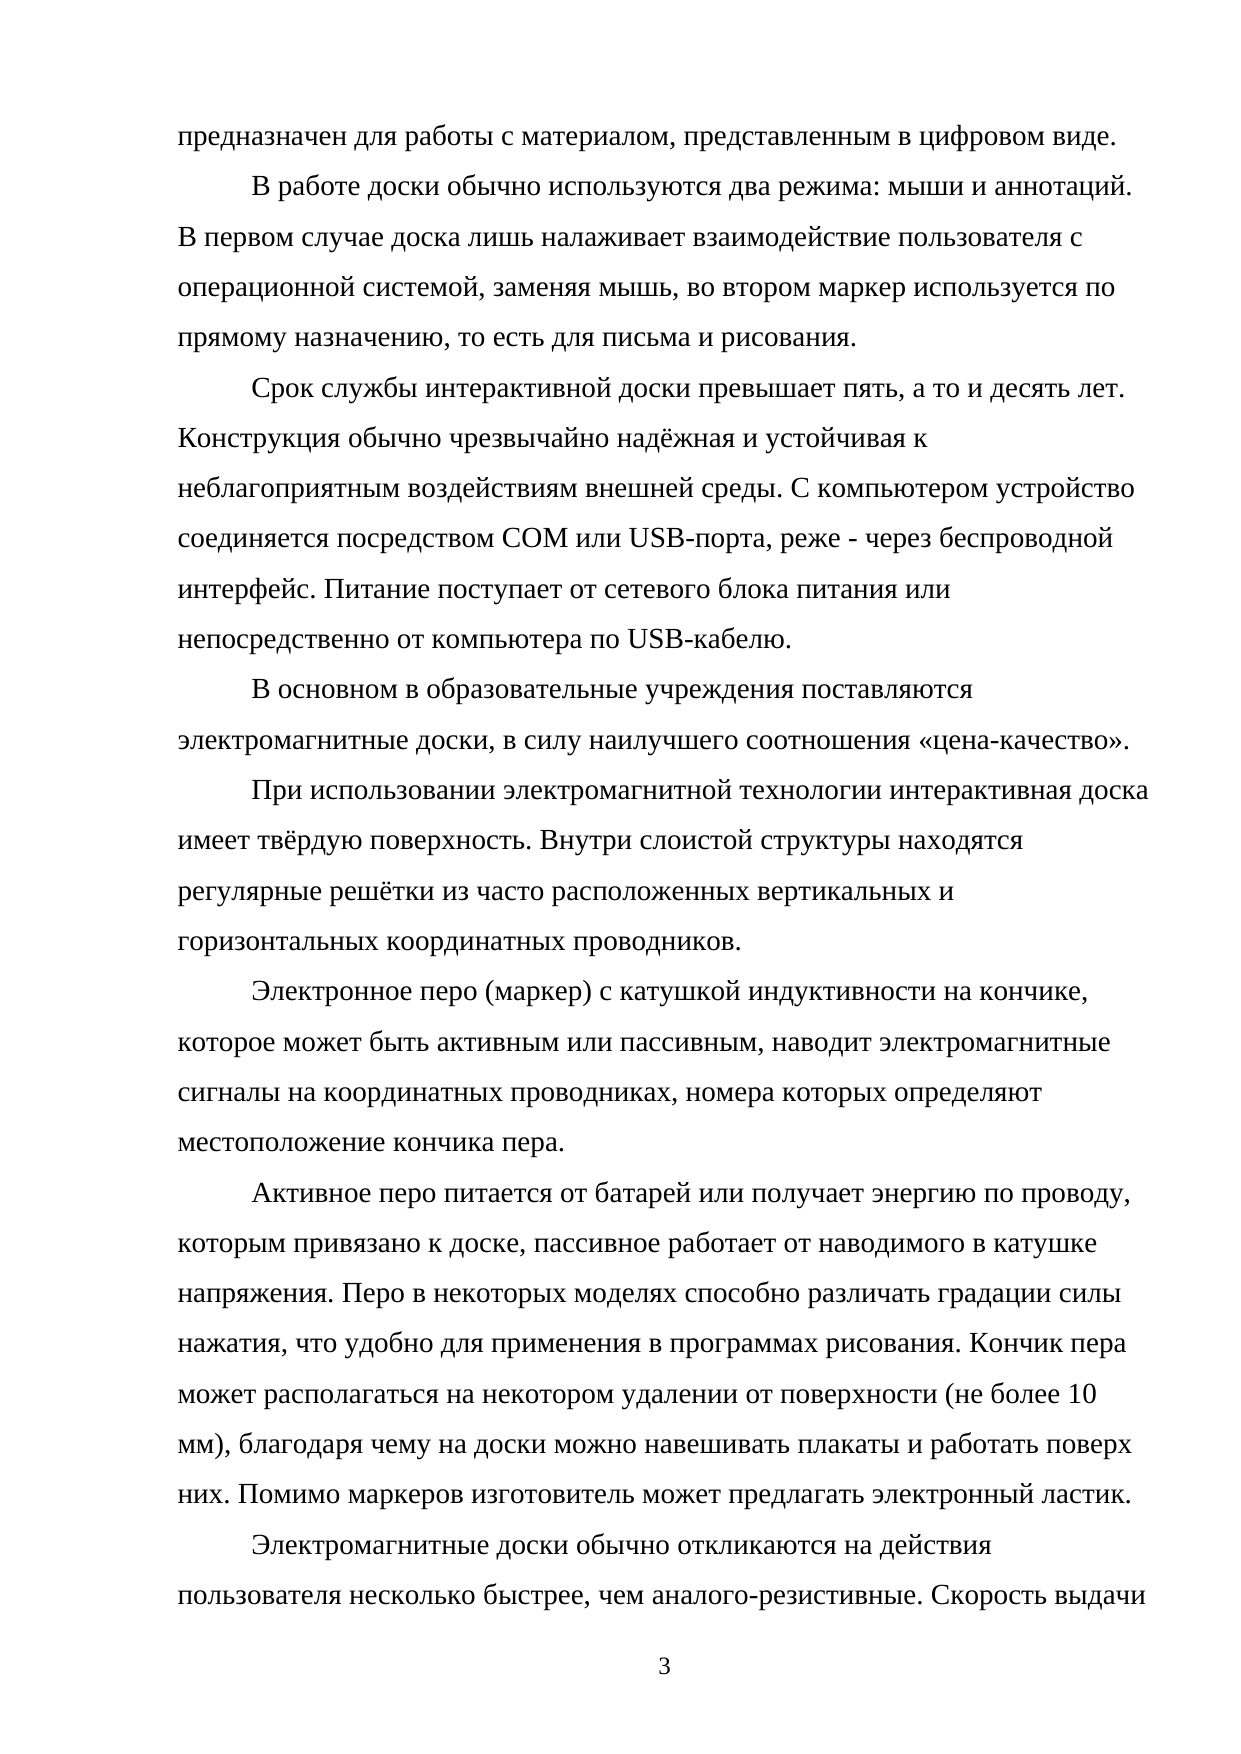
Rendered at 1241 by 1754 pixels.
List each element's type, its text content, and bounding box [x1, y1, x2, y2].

text Электронное перо (маркер) с катушкой индуктивности на кончике, которое может быть активным или пассивным, наводит электромагнитные сигналы на координатных проводниках, номера которых определяют местоположение кончика пера. [177, 973, 1152, 1158]
text предназначен для работы с материалом, представленным в цифровом виде. В работе доски обычно используются два режима: мыши и аннотаций. В первом случае доска лишь налаживает взаимодействие пользователя с операционной системой, заменяя мышь, во втором маркер используется по прямому назначению, то есть для письма и рисования. Срок службы интерактивной доски превышает пять, а то и десять лет. Конструкция обычно чрезвычайно надёжная и устойчивая к неблагоприятным воздействиям внешней среды. С компьютером устройство соединяется посредством COM или USB-порта, реже - через беспроводной интерфейс. Питание поступает от сетевого блока питания или непосредственно от компьютера по USB-кабелю. [177, 118, 1152, 655]
text В основном в образовательные учреждения поставляются электромагнитные доски, в силу наилучшего соотношения «цена-качество». [177, 672, 1152, 755]
text При использовании электромагнитной технологии интерактивная доска имеет твёрдую поверхность. Внутри слоистой структуры находятся регулярные решётки из часто расположенных вертикальных и горизонтальных координатных проводников. [177, 772, 1152, 957]
text Активное перо питается от батарей или получает энергию по проводу, которым привязано к доске, пассивное работает от наводимого в катушке напряжения. Перо в некоторых моделях способно различать градации силы нажатия, что удобно для применения в программах рисования. Кончик пера может располагаться на некотором удалении от поверхности (не более 10 мм), благодаря чему на доски можно навешивать плакаты и работать поверх них. Помимо маркеров изготовитель может предлагать электронный ластик. [177, 1175, 1152, 1510]
text Электромагнитные доски обычно откликаются на действия пользователя несколько быстрее, чем аналого-резистивные. Скорость выдачи [177, 1527, 1152, 1611]
